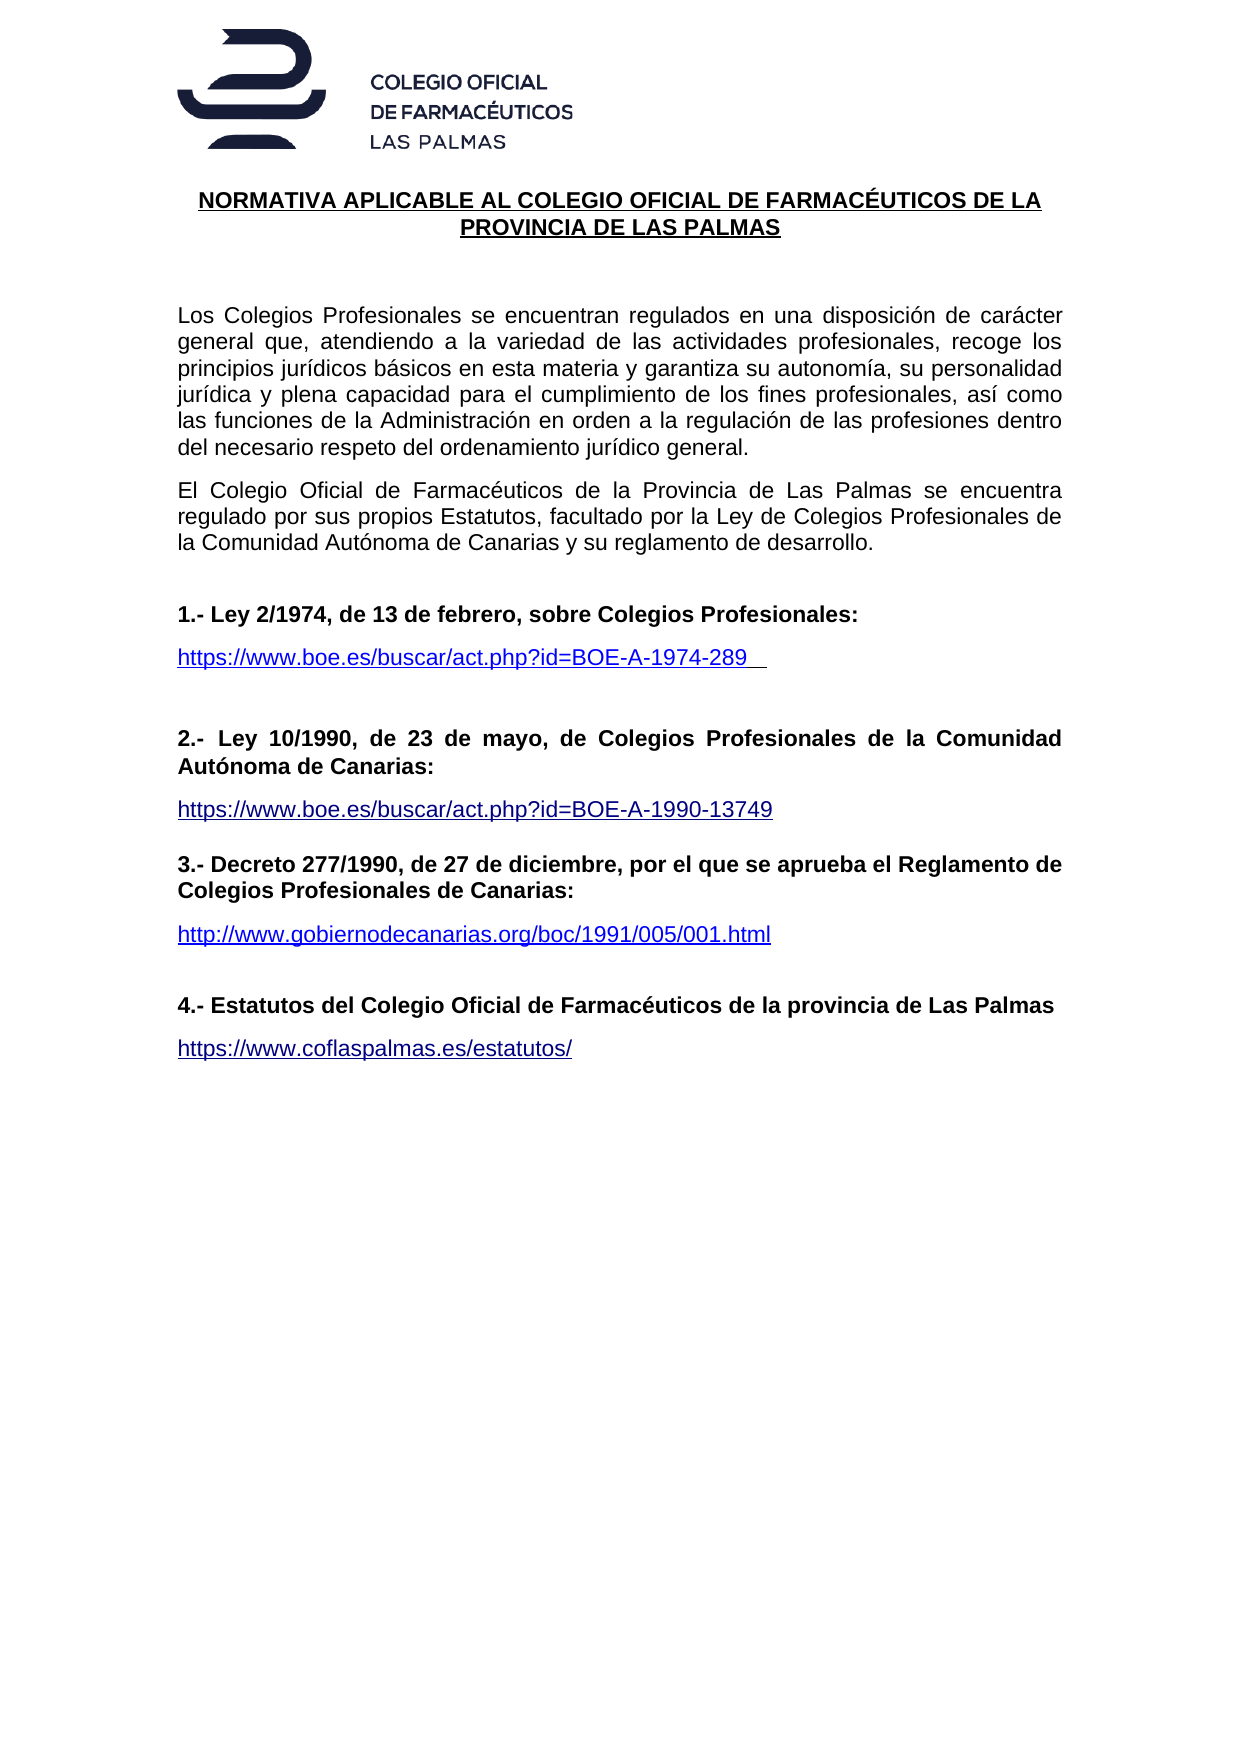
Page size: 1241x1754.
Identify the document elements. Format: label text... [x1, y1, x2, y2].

text https://www.boe.es/buscar/act.php?id=BOE-A-1990-13749 [177, 796, 1063, 822]
text https://www.boe.es/buscar/act.php?id=BOE-A-1974-289 [177, 644, 1063, 671]
text 3.- Decreto 277/1990, de 27 de diciembre, por el que se aprueba el Reglamento de Colegios Profesionales de Canarias: [177, 851, 1063, 904]
text Los Colegios Profesionales se encuentran regulados en una disposición de carácter general que, atendiendo a la variedad de las actividades profesionales, recoge los principios jurídicos básicos en esta materia y garantiza su autonomía, su personalidad jurídica y plena capacidad para el cumplimiento de los fines profesionales, así como las funciones de la Administración en orden a la regulación de las profesiones dentro del necesario respeto del ordenamiento jurídico general. [177, 302, 1063, 460]
text 4.- Estatutos del Colegio Oficial de Farmacéuticos de la provincia de Las Palmas [177, 992, 1063, 1019]
text NORMATIVA APLICABLE AL COLEGIO OFICIAL DE FARMACÉUTICOS DE LA PROVINCIA DE LAS PALMAS [177, 187, 1063, 240]
text 1.- Ley 2/1974, de 13 de febrero, sobre Colegios Profesionales: [177, 601, 1063, 627]
text El Colegio Oficial de Farmacéuticos de la Provincia de Las Palmas se encuentra regulado por sus propios Estatutos, facultado por la Ley de Colegios Profesionales de la Comunidad Autónoma de Canarias y su reglamento de desarrollo. [177, 477, 1063, 556]
text 2.- Ley 10/1990, de 23 de mayo, de Colegios Profesionales de la Comunidad Autónoma de Canarias: [177, 716, 1063, 779]
text https://www.coflaspalmas.es/estatutos/ [177, 1035, 1063, 1062]
text http://www.gobiernodecanarias.org/boc/1991/005/001.html [177, 921, 1063, 947]
